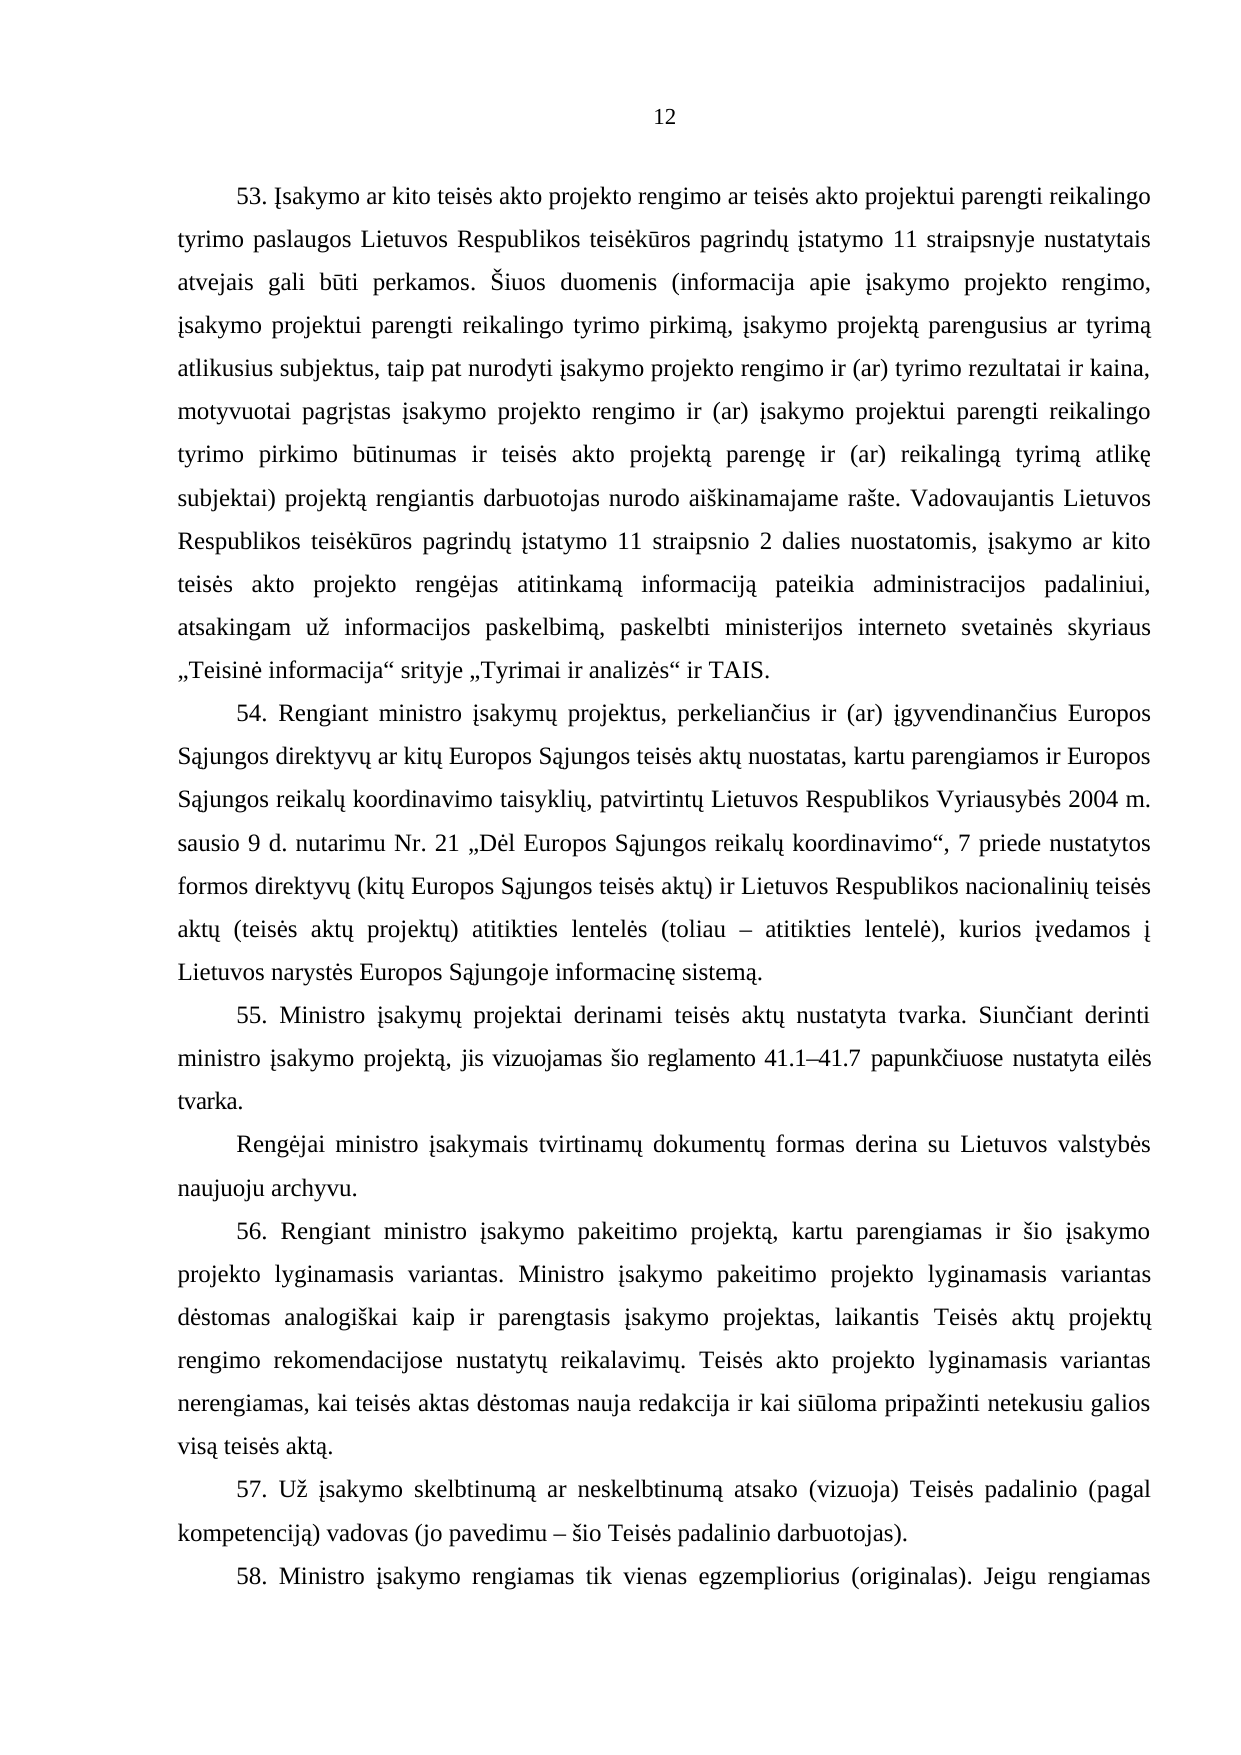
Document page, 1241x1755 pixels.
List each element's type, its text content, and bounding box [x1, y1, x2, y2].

text 55. Ministro įsakymų projektai derinami teisės aktų nustatyta tvarka. Siunčiant derinti ministro įsakymo projektą, jis vizuojamas šio reglamento 41.1–41.7 papunkčiuose nustatyta eilės tvarka. [177, 1000, 1152, 1115]
text 57. Už įsakymo skelbtinumą ar neskelbtinumą atsako (vizuoja) Teisės padalinio (pagal kompetenciją) vadovas (jo pavedimu – šio Teisės padalinio darbuotojas). [177, 1474, 1152, 1546]
text 53. Įsakymo ar kito teisės akto projekto rengimo ar teisės akto projektui parengti reikalingo tyrimo paslaugos Lietuvos Respublikos teisėkūros pagrindų įstatymo 11 straipsnyje nustatytais atvejais gali būti perkamos. Šiuos duomenis (informacija apie įsakymo projekto rengimo, įsakymo projektui parengti reikalingo tyrimo pirkimą, įsakymo projektą parengusius ar tyrimą atlikusius subjektus, taip pat nurodyti įsakymo projekto rengimo ir (ar) tyrimo rezultatai ir kaina, motyvuotai pagrįstas įsakymo projekto rengimo ir (ar) įsakymo projektui parengti reikalingo tyrimo pirkimo būtinumas ir teisės akto projektą parengę ir (ar) reikalingą tyrimą atlikę subjektai) projektą rengiantis darbuotojas nurodo aiškinamajame rašte. Vadovaujantis Lietuvos Respublikos teisėkūros pagrindų įstatymo 11 straipsnio 2 dalies nuostatomis, įsakymo ar kito teisės akto projekto rengėjas atitinkamą informaciją pateikia administracijos padaliniui, atsakingam už informacijos paskelbimą, paskelbti ministerijos interneto svetainės skyriaus „Teisinė informacija“ srityje „Tyrimai ir analizės“ ir TAIS. [177, 181, 1152, 684]
text 58. Ministro įsakymo rengiamas tik vienas egzempliorius (originalas). Jeigu rengiamas [177, 1561, 1152, 1589]
text Rengėjai ministro įsakymais tvirtinamų dokumentų formas derina su Lietuvos valstybės naujuoju archyvu. [177, 1129, 1152, 1201]
text 54. Rengiant ministro įsakymų projektus, perkeliančius ir (ar) įgyvendinančius Europos Sąjungos direktyvų ar kitų Europos Sąjungos teisės aktų nuostatas, kartu parengiamos ir Europos Sąjungos reikalų koordinavimo taisyklių, patvirtintų Lietuvos Respublikos Vyriausybės 2004 m. sausio 9 d. nutarimu Nr. 21 „Dėl Europos Sąjungos reikalų koordinavimo“, 7 priede nustatytos formos direktyvų (kitų Europos Sąjungos teisės aktų) ir Lietuvos Respublikos nacionalinių teisės aktų (teisės aktų projektų) atitikties lentelės (toliau – atitikties lentelė), kurios įvedamos į Lietuvos narystės Europos Sąjungoje informacinę sistemą. [177, 698, 1152, 986]
text 56. Rengiant ministro įsakymo pakeitimo projektą, kartu parengiamas ir šio įsakymo projekto lyginamasis variantas. Ministro įsakymo pakeitimo projekto lyginamasis variantas dėstomas analogiškai kaip ir parengtasis įsakymo projektas, laikantis Teisės aktų projektų rengimo rekomendacijose nustatytų reikalavimų. Teisės akto projekto lyginamasis variantas nerengiamas, kai teisės aktas dėstomas nauja redakcija ir kai siūloma pripažinti netekusiu galios visą teisės aktą. [177, 1216, 1152, 1460]
